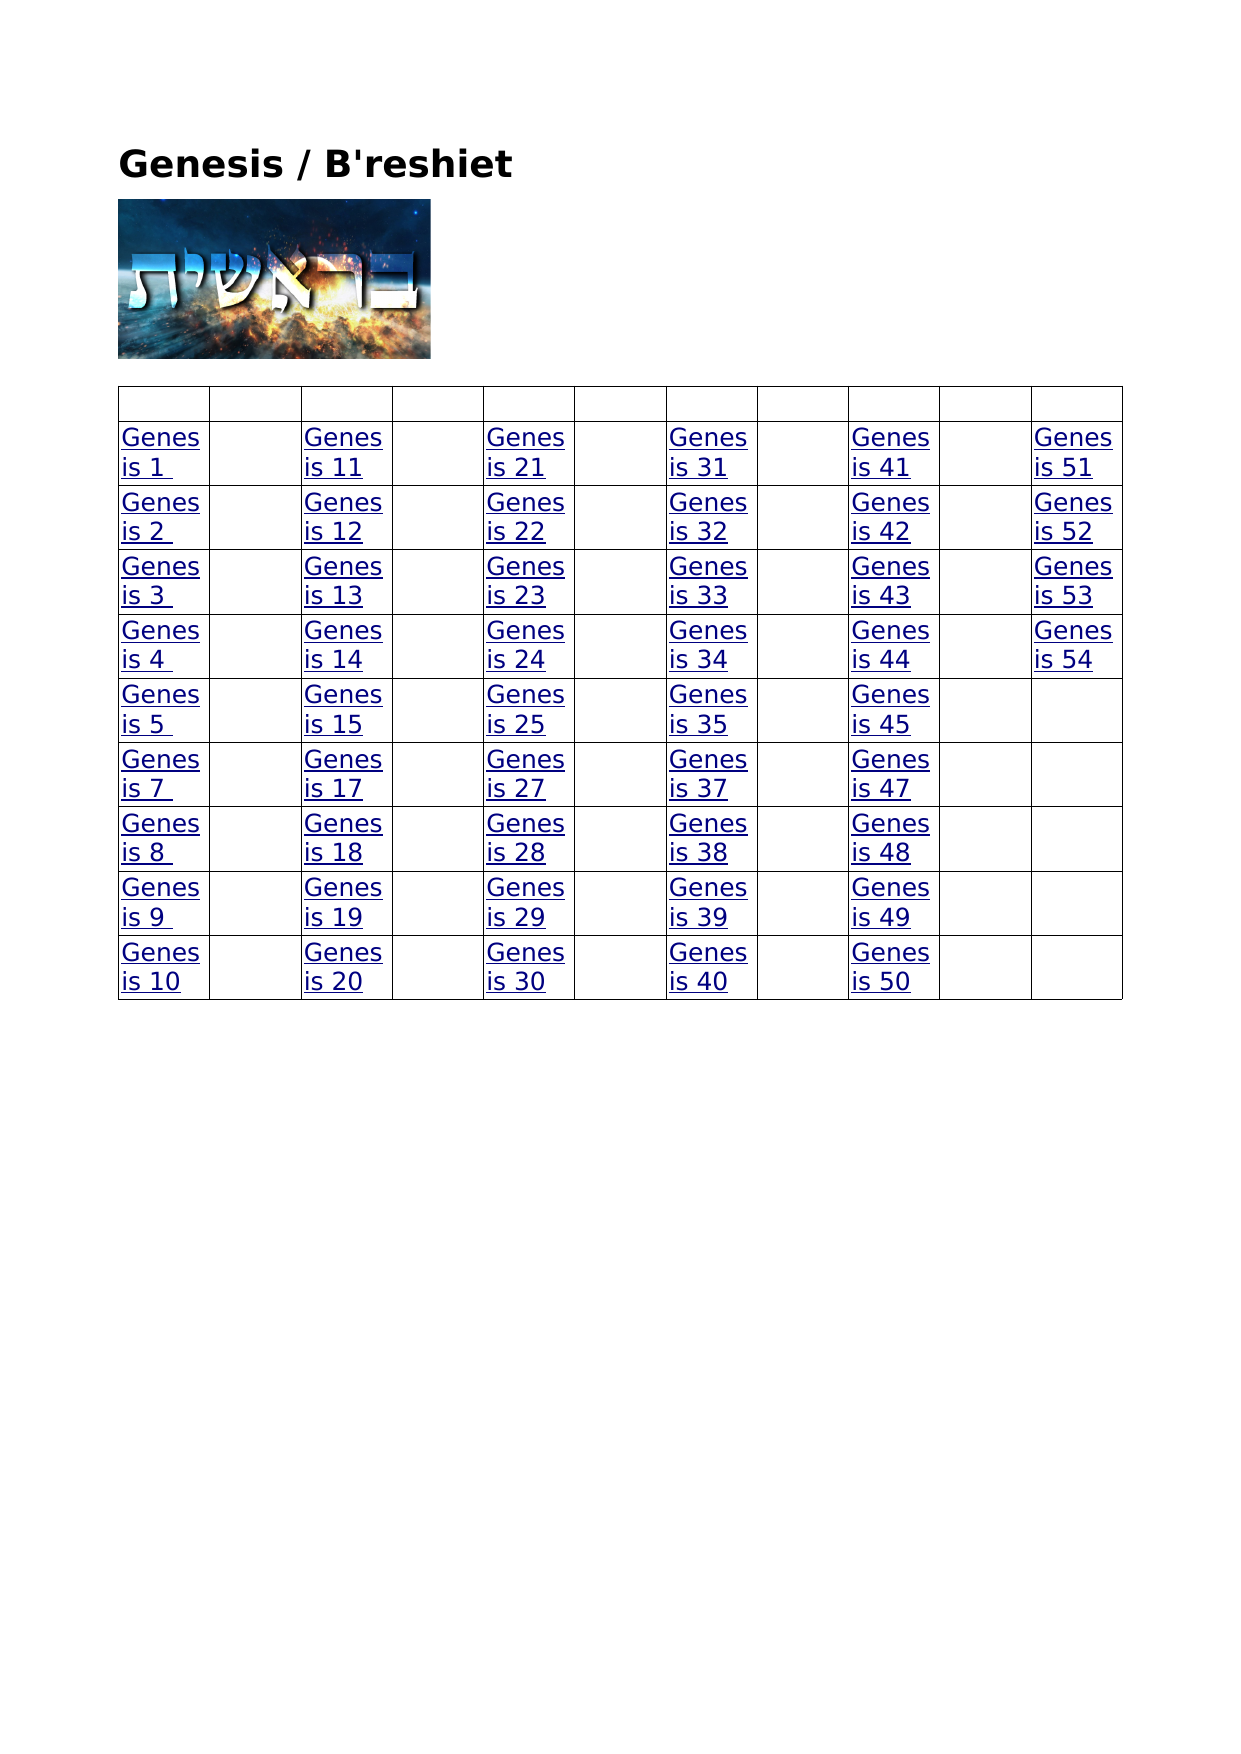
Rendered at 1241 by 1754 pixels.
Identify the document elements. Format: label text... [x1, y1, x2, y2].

table_cell Genesis 35 [667, 679, 757, 742]
table_cell [1032, 807, 1122, 871]
table_cell [210, 422, 301, 485]
table_cell [210, 807, 301, 871]
table_cell Genesis 12 [302, 486, 392, 549]
table_cell Genesis 47 [849, 743, 939, 806]
table_header [393, 387, 483, 421]
table_cell [758, 936, 848, 999]
table_cell Genesis 53 [1032, 550, 1122, 613]
table_cell Genesis 21 [484, 422, 574, 485]
table_header [940, 387, 1031, 421]
table_cell [758, 872, 848, 935]
table_cell Genesis 41 [849, 422, 939, 485]
table_header [758, 387, 848, 421]
table_cell Genesis 49 [849, 872, 939, 935]
table_cell Genesis 34 [667, 615, 757, 678]
table_cell [940, 486, 1031, 549]
table_cell [393, 615, 483, 678]
table_cell [940, 422, 1031, 485]
table_cell Genesis 7 [119, 743, 209, 806]
table_cell [940, 872, 1031, 935]
table_cell Genesis 54 [1032, 615, 1122, 678]
table_cell Genesis 15 [302, 679, 392, 742]
table_cell [940, 679, 1031, 742]
table_cell [393, 807, 483, 871]
table_cell Genesis 23 [484, 550, 574, 613]
table_cell Genesis 37 [667, 743, 757, 806]
table_cell Genesis 17 [302, 743, 392, 806]
table_cell Genesis 4 [119, 615, 209, 678]
table_cell Genesis 50 [849, 936, 939, 999]
table_cell Genesis 33 [667, 550, 757, 613]
table_cell Genesis 40 [667, 936, 757, 999]
table_cell [393, 486, 483, 549]
table_header [1032, 387, 1122, 421]
table_cell Genesis 38 [667, 807, 757, 871]
table_cell [575, 550, 666, 613]
table_cell [393, 936, 483, 999]
table_cell Genesis 3 [119, 550, 209, 613]
table_cell [575, 422, 666, 485]
table_cell [210, 615, 301, 678]
table_cell [758, 486, 848, 549]
table_cell Genesis 2 [119, 486, 209, 549]
table_cell [758, 615, 848, 678]
table_cell [210, 550, 301, 613]
table_cell Genesis 22 [484, 486, 574, 549]
table_cell [575, 872, 666, 935]
table_header [484, 387, 574, 421]
table_cell [758, 422, 848, 485]
table_cell Genesis 5 [119, 679, 209, 742]
table_cell [575, 679, 666, 742]
table_cell Genesis 42 [849, 486, 939, 549]
table_cell [210, 872, 301, 935]
table_cell [393, 550, 483, 613]
table_cell Genesis 9 [119, 872, 209, 935]
table_cell Genesis 14 [302, 615, 392, 678]
table_cell Genesis 8 [119, 807, 209, 871]
table_cell Genesis 19 [302, 872, 392, 935]
table_cell [1032, 679, 1122, 742]
table_cell Genesis 32 [667, 486, 757, 549]
table_cell Genesis 20 [302, 936, 392, 999]
table_cell [1032, 872, 1122, 935]
table_cell [758, 679, 848, 742]
table_cell [940, 936, 1031, 999]
table_cell Genesis 44 [849, 615, 939, 678]
table_cell [210, 679, 301, 742]
table_cell Genesis 28 [484, 807, 574, 871]
table_header [575, 387, 666, 421]
table_cell [393, 743, 483, 806]
table_cell [575, 936, 666, 999]
table_cell Genesis 51 [1032, 422, 1122, 485]
table_cell Genesis 1 [119, 422, 209, 485]
table_cell Genesis 43 [849, 550, 939, 613]
table_cell [210, 486, 301, 549]
subtitle Genesis / B'reshiet [118, 143, 1122, 187]
table_cell [1032, 936, 1122, 999]
table_header [119, 387, 209, 421]
table_cell [575, 486, 666, 549]
picture [118, 199, 431, 359]
table_cell Genesis 31 [667, 422, 757, 485]
table_header [849, 387, 939, 421]
table_cell [758, 743, 848, 806]
table_cell [758, 550, 848, 613]
table_cell [940, 743, 1031, 806]
table_cell Genesis 25 [484, 679, 574, 742]
table_cell Genesis 24 [484, 615, 574, 678]
table_cell [940, 550, 1031, 613]
table_cell [575, 807, 666, 871]
table_cell Genesis 10 [119, 936, 209, 999]
table_cell Genesis 11 [302, 422, 392, 485]
table_cell Genesis 18 [302, 807, 392, 871]
table_cell Genesis 45 [849, 679, 939, 742]
table_cell Genesis 48 [849, 807, 939, 871]
table_cell [393, 422, 483, 485]
table_cell [210, 743, 301, 806]
table_cell [940, 807, 1031, 871]
table_cell Genesis 52 [1032, 486, 1122, 549]
table_cell Genesis 29 [484, 872, 574, 935]
table_cell [575, 743, 666, 806]
table_cell [940, 615, 1031, 678]
table_header [302, 387, 392, 421]
table_header [210, 387, 301, 421]
table_cell [393, 679, 483, 742]
table_cell [758, 807, 848, 871]
table_cell Genesis 39 [667, 872, 757, 935]
table_cell [393, 872, 483, 935]
table_header [667, 387, 757, 421]
table_cell [1032, 743, 1122, 806]
table_cell [575, 615, 666, 678]
table_cell Genesis 13 [302, 550, 392, 613]
table_cell [210, 936, 301, 999]
table_cell Genesis 30 [484, 936, 574, 999]
table_cell Genesis 27 [484, 743, 574, 806]
